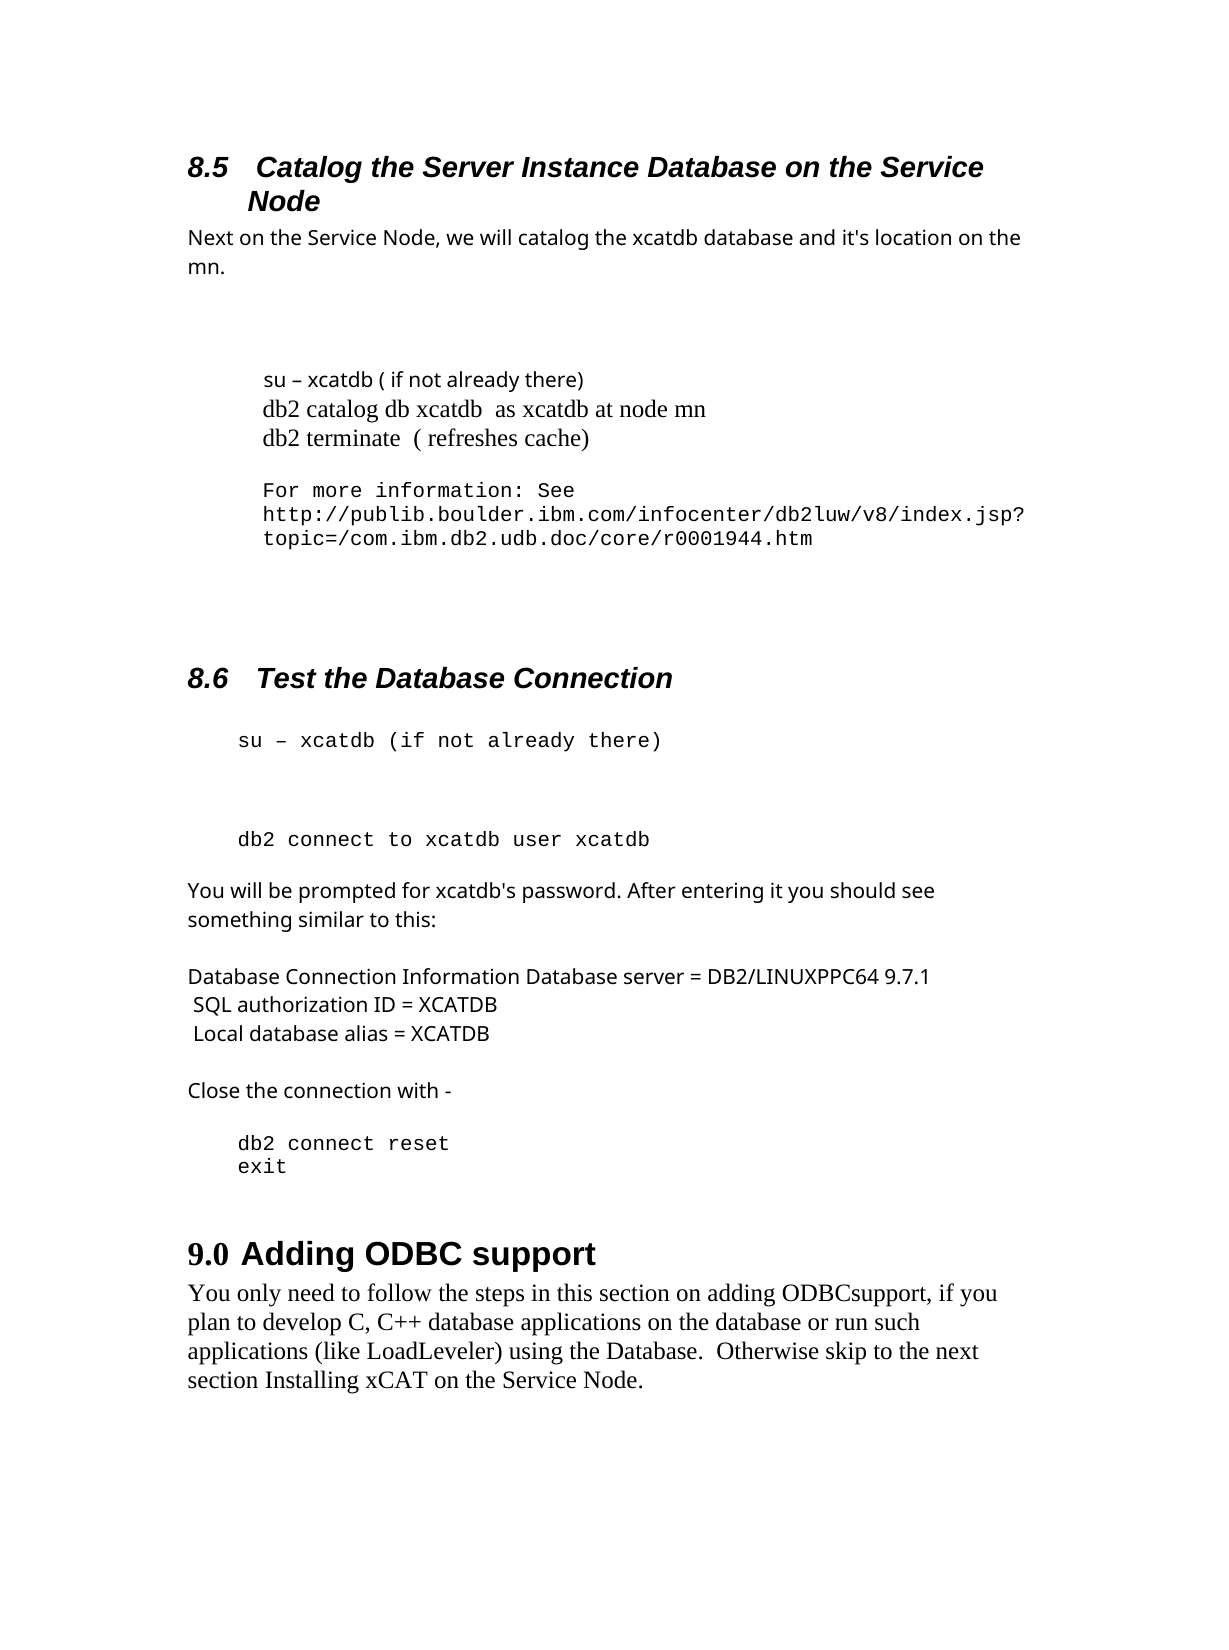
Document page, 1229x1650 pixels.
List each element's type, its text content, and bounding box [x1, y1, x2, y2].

text Close the connection with - [187, 1076, 1041, 1104]
text Database Connection Information Database server = DB2/LINUXPPC64 9.7.1 [187, 962, 1041, 990]
text For more information: See http://publib.boulder.ibm.com/infocenter/db2luw/v8/index.jsp?topic=/com.ibm.db2.udb.doc/core/r0001944.htm [262, 480, 1041, 551]
text exit [225, 1156, 1041, 1180]
text db2 connect reset [225, 1133, 1041, 1156]
subtitle Catalog the Server Instance Database on the Service Node [187, 150, 1041, 217]
subtitle Test the Database Connection [187, 661, 1041, 695]
text You only need to follow the steps in this section on adding ODBCsupport, if you plan to develop C, C++ database applications on the database or run such applications (like LoadLeveler) using the Database. Otherwise skip to the next section Installing xCAT on the Service Node. [187, 1278, 1041, 1393]
text db2 terminate ( refreshes cache) [262, 423, 1041, 451]
subtitle Adding ODBC support [187, 1234, 1041, 1272]
text su – xcatdb (if not already there) [225, 730, 1041, 754]
text You will be prompted for xcatdb's password. After entering it you should see something similar to this: [187, 877, 1041, 933]
text SQL authorization ID = XCATDB [187, 990, 1041, 1019]
text su – xcatdb ( if not already there) [187, 366, 1041, 394]
text Next on the Service Node, we will catalog the xcatdb database and it's location on the mn. [187, 223, 1041, 280]
text db2 connect to xcatdb user xcatdb [225, 829, 1041, 853]
text db2 catalog db xcatdb as xcatdb at node mn [262, 394, 1041, 423]
text Local database alias = XCATDB [187, 1019, 1041, 1047]
